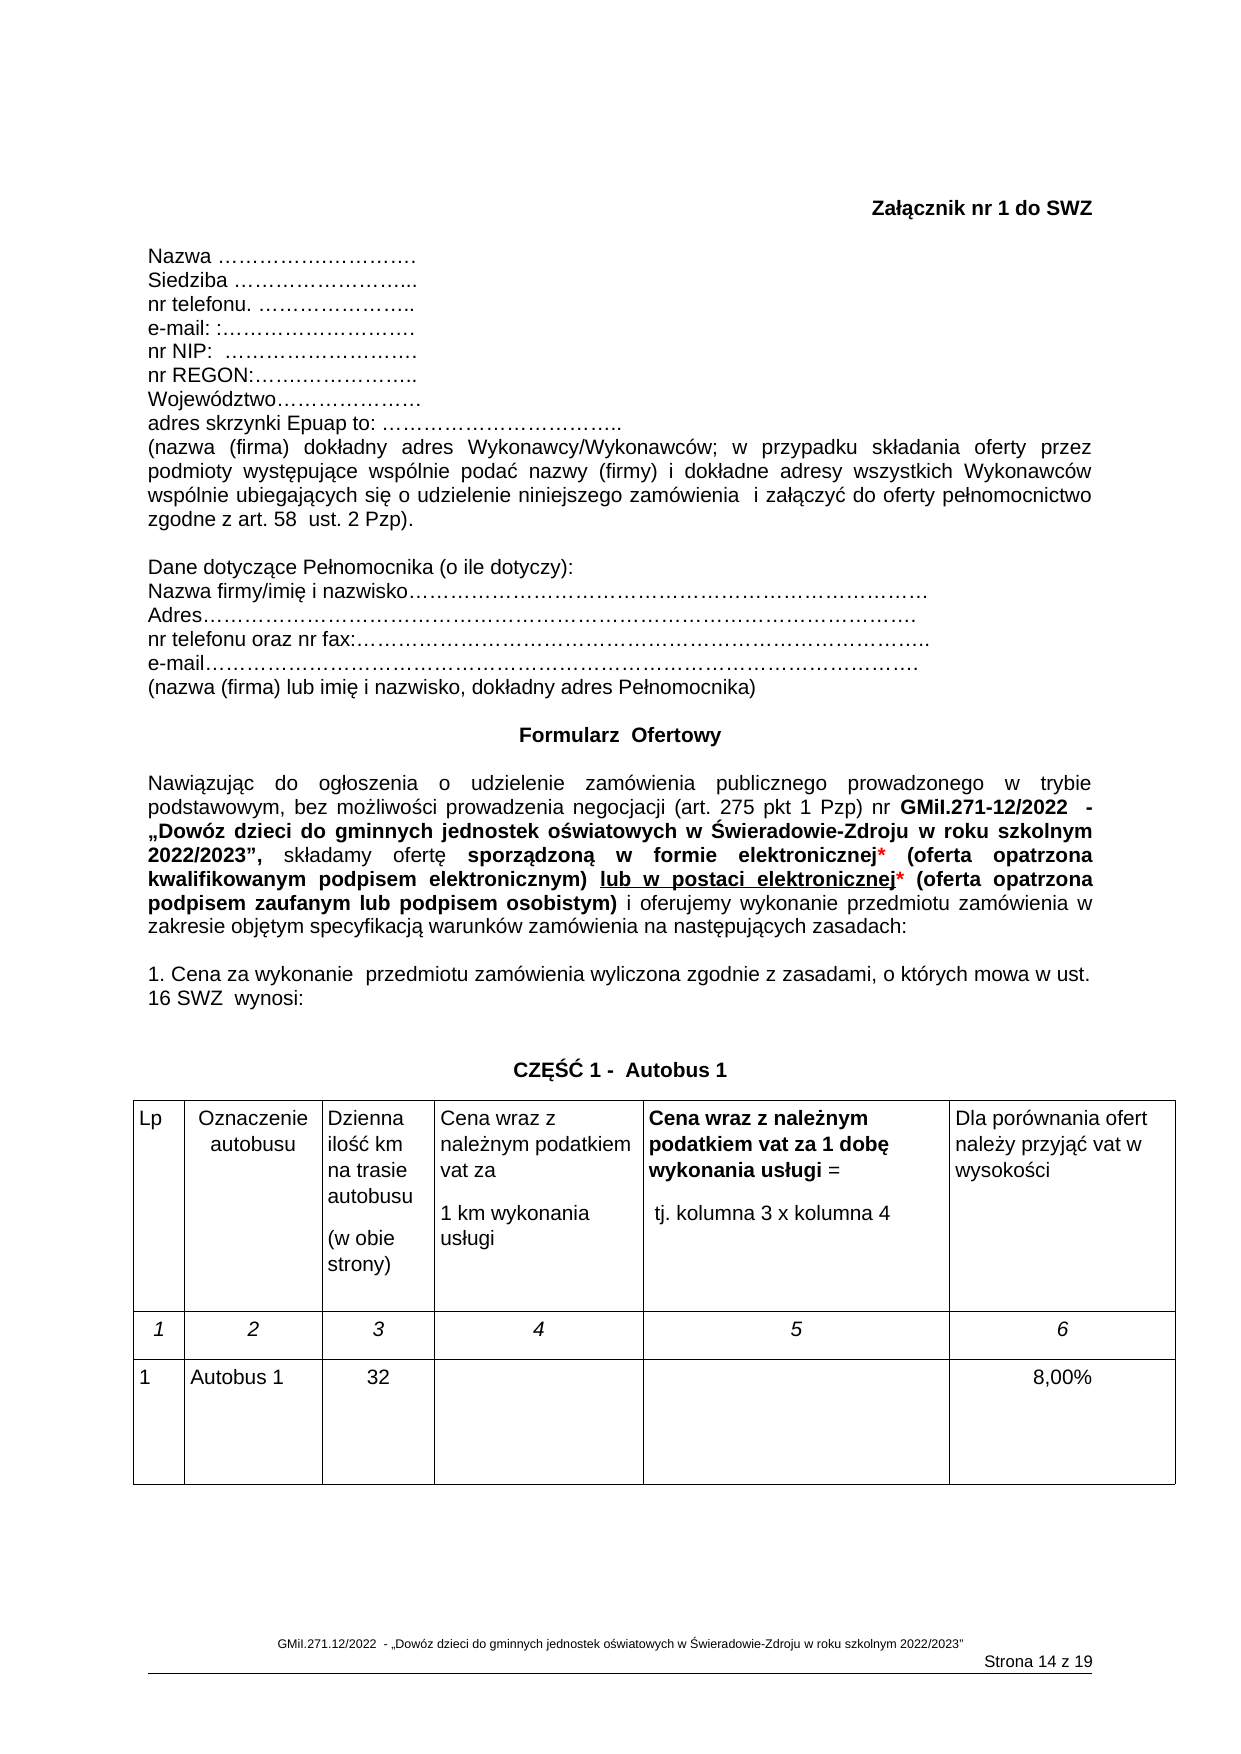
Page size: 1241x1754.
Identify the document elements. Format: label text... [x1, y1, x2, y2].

text Nazwa firmy/imię i nazwisko………………………………………………………………… [148, 579, 1092, 603]
table_cell 2 [185, 1312, 322, 1359]
text e-mail: :………………………. [148, 315, 1092, 339]
table_header Cena wraz z należnym podatkiem vat za 1 dobę wykonania usługi = tj. kolumna 3 x kolumna 4 [644, 1101, 949, 1311]
table_cell 1 [134, 1360, 184, 1484]
text Siedziba ……………………... [148, 267, 1092, 291]
text Województwo………………… [148, 387, 1092, 411]
table_cell Autobus 1 [185, 1360, 322, 1484]
table_cell 3 [323, 1312, 434, 1359]
text Adres…………………………………………………………………………………………. [148, 603, 1092, 627]
text nr telefonu oraz nr fax:……………………………………………………………………….. [148, 627, 1092, 651]
text Dane dotyczące Pełnomocnika (o ile dotyczy): [148, 555, 1092, 579]
table_header Oznaczenie autobusu [185, 1101, 322, 1311]
text nr NIP: ………………………. [148, 339, 1092, 363]
list CZĘŚĆ 1 - Autobus 1 [148, 1058, 1092, 1082]
table_header Dla porównania ofert należy przyjąć vat w wysokości [950, 1101, 1175, 1311]
table_header Lp [134, 1101, 184, 1311]
table_cell [435, 1360, 643, 1484]
text Załącznik nr 1 do SWZ [148, 196, 1092, 219]
text 1. Cena za wykonanie przedmiotu zamówienia wyliczona zgodnie z zasadami, o których mowa w ust. 16 SWZ wynosi: [148, 962, 1092, 1010]
table_header Dzienna ilość km na trasie autobusu (w obie strony) [323, 1101, 434, 1311]
text Nawiązując do ogłoszenia o udzielenie zamówienia publicznego prowadzonego w trybie podstawowym, bez możliwości prowadzenia negocjacji (art. 275 pkt 1 Pzp) nr GMiI.271-12/2022 - „Dowóz dzieci do gminnych jednostek oświatowych w Świeradowie-Zdroju w roku szkolnym 2022/2023”, składamy ofertę sporządzoną w formie elektronicznej* (oferta opatrzona kwalifikowanym podpisem elektronicznym) lub w postaci elektronicznej* (oferta opatrzona podpisem zaufanym lub podpisem osobistym) i oferujemy wykonanie przedmiotu zamówienia w zakresie objętym specyfikacją warunków zamówienia na następujących zasadach: [148, 771, 1093, 938]
text adres skrzynki Epuap to: …………………………….. [148, 411, 1092, 435]
table_cell 32 [323, 1360, 434, 1484]
table_cell 4 [435, 1312, 643, 1359]
table_cell 8,00% [950, 1360, 1175, 1484]
table_cell 1 [134, 1312, 184, 1359]
text (nazwa (firma) dokładny adres Wykonawcy/Wykonawców; w przypadku składania oferty przez podmioty występujące wspólnie podać nazwy (firmy) i dokładne adresy wszystkich Wykonawców wspólnie ubiegających się o udzielenie niniejszego zamówienia i załączyć do oferty pełnomocnictwo zgodne z art. 58 ust. 2 Pzp). [148, 435, 1092, 531]
text e-mail…………………………………………………………………………………………. [148, 651, 1092, 675]
table_cell 5 [644, 1312, 949, 1359]
text (nazwa (firma) lub imię i nazwisko, dokładny adres Pełnomocnika) [148, 675, 1092, 699]
text nr REGON:…….…………….. [148, 363, 1092, 387]
text Formularz Ofertowy [148, 723, 1092, 747]
text nr telefonu. ………………….. [148, 291, 1092, 315]
text Nazwa …………….…………. [148, 243, 1092, 267]
table_cell [644, 1360, 949, 1484]
table_header Cena wraz z należnym podatkiem vat za 1 km wykonania usługi [435, 1101, 643, 1311]
table_cell 6 [950, 1312, 1175, 1359]
